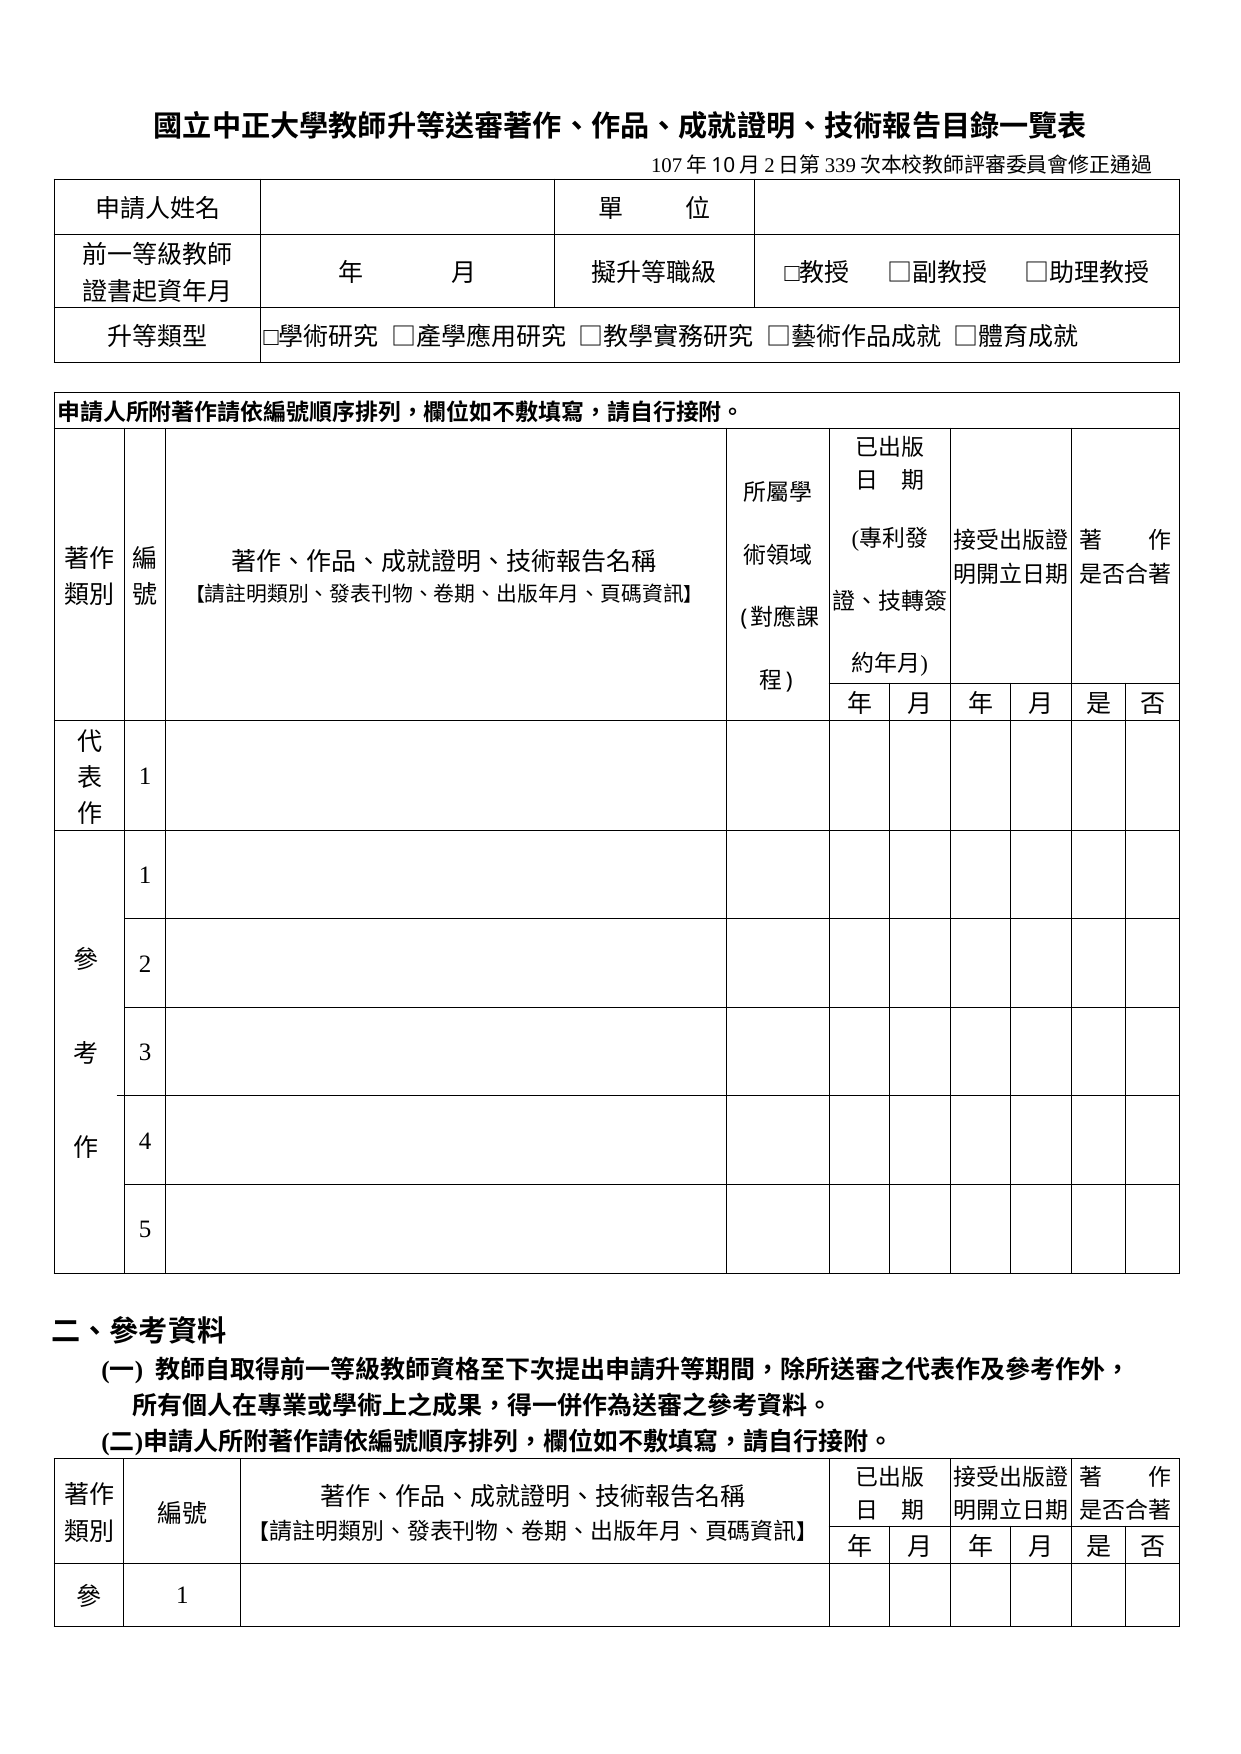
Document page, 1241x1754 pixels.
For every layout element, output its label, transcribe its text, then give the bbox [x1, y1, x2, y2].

table_cell [1011, 1008, 1071, 1095]
table_cell [727, 721, 829, 830]
table_cell [890, 919, 950, 1007]
table_header 著作、作品、成就證明、技術報告名稱 【請註明類別、發表刊物、卷期、出版年月、頁碼資訊】 [241, 1459, 829, 1563]
table_cell 擬升等職級 [555, 235, 754, 307]
table_cell [166, 1008, 726, 1095]
table_cell [1072, 1096, 1125, 1184]
table_cell [1126, 1185, 1179, 1272]
table_cell [727, 831, 829, 918]
table_cell [1072, 919, 1125, 1007]
table_cell 升等類型 [55, 308, 260, 362]
table_cell 月 [1011, 684, 1071, 720]
table_cell □學術研究 □產學應用研究 □教學實務研究 □藝術作品成就 □體育成就 [261, 308, 1179, 362]
table_cell 參 考 作 [55, 831, 117, 1272]
table_cell 參 [55, 1564, 123, 1626]
table_cell 年 [951, 1527, 1010, 1563]
table_cell [1072, 721, 1125, 830]
table_cell [1011, 1185, 1071, 1272]
table_cell 前一等級教師 證書起資年月 [55, 235, 260, 307]
table_cell [951, 831, 1010, 918]
table_cell [830, 721, 889, 830]
table_cell [1072, 831, 1125, 918]
table_cell [166, 1185, 726, 1272]
table_cell [166, 919, 726, 1007]
table_cell [951, 1008, 1010, 1095]
table_cell [1072, 1564, 1125, 1626]
table_cell 1 [125, 721, 165, 830]
table_header 編號 [124, 1459, 240, 1563]
table_cell [166, 721, 726, 830]
table_cell 著作、作品、成就證明、技術報告名稱 【請註明類別、發表刊物、卷期、出版年月、頁碼資訊】 [166, 429, 726, 720]
table_cell [1126, 1008, 1179, 1095]
table_cell 2 [125, 919, 165, 1007]
table_header 申請人所附著作請依編號順序排列，欄位如不敷填寫，請自行接附。 [55, 393, 1179, 427]
table_cell [951, 1096, 1010, 1184]
table_cell [1126, 919, 1179, 1007]
table_cell [241, 1564, 829, 1626]
table_cell [890, 1008, 950, 1095]
table_cell [117, 1096, 124, 1184]
table_cell [727, 1185, 829, 1272]
table_cell [890, 1564, 950, 1626]
text (二)申請人所附著作請依編號順序排列，欄位如不敷填寫，請自行接附。 [101, 1422, 1191, 1458]
table_cell 接受出版證明開立日期 [951, 429, 1071, 682]
table_cell [1126, 831, 1179, 918]
table_cell 月 [890, 1527, 950, 1563]
table_cell [890, 1185, 950, 1272]
table_cell [1011, 919, 1071, 1007]
table_header 申請人姓名 [55, 180, 260, 234]
table_cell [1126, 1096, 1179, 1184]
table_cell 編號 [125, 429, 165, 720]
table_cell [830, 1096, 889, 1184]
table_cell □教授 □副教授 □助理教授 [755, 235, 1179, 307]
table_cell 年 [830, 1527, 889, 1563]
table_cell [727, 1008, 829, 1095]
table_header 單 位 [555, 180, 754, 234]
table_cell [1011, 1564, 1071, 1626]
table_header [261, 180, 554, 234]
table_cell 已出版 日 期 (專利發證、技轉簽約年月) [830, 429, 950, 682]
table_cell [830, 1185, 889, 1272]
table_cell [830, 1008, 889, 1095]
table_header 已出版 日 期 [830, 1459, 950, 1526]
table_cell 著 作 是否合著 [1072, 429, 1179, 682]
table_cell 所屬學 術領域 (對應課程) [727, 429, 829, 720]
table_cell [1011, 1096, 1071, 1184]
text 107年10月2日第339次本校教師評審委員會修正通過 [89, 145, 1152, 178]
table_cell [1126, 1564, 1179, 1626]
text (一) 教師自取得前一等級教師資格至下次提出申請升等期間，除所送審之代表作及參考作外， [101, 1349, 1191, 1386]
table_cell 是 [1072, 684, 1125, 720]
text 二、參考資料 [51, 1307, 1191, 1349]
table_cell [890, 831, 950, 918]
table_cell [1011, 721, 1071, 830]
table_cell 5 [125, 1185, 165, 1272]
table_cell [951, 1185, 1010, 1272]
table_cell [890, 721, 950, 830]
table_cell [951, 721, 1010, 830]
table_cell 月 [1011, 1527, 1071, 1563]
table_cell [951, 919, 1010, 1007]
table_cell 年 [951, 684, 1010, 720]
table_cell 是 [1072, 1527, 1125, 1563]
table_cell [830, 919, 889, 1007]
table_cell 否 [1126, 1527, 1179, 1563]
table_cell 1 [125, 831, 165, 918]
table_cell 代 表 作 [55, 721, 124, 830]
table_cell [166, 1096, 726, 1184]
table_cell 否 [1126, 684, 1179, 720]
table_cell [830, 831, 889, 918]
table_cell [727, 1096, 829, 1184]
table_cell 著作 類別 [55, 429, 124, 720]
table_cell [890, 1096, 950, 1184]
table_cell 年 [830, 684, 889, 720]
table_cell [166, 831, 726, 918]
table_cell 年 月 [261, 235, 554, 307]
table_cell 4 [125, 1096, 165, 1184]
table_cell [1126, 721, 1179, 830]
table_cell 月 [890, 684, 950, 720]
table_cell 3 [125, 1008, 165, 1095]
table_cell 1 [124, 1564, 240, 1626]
table_header 著作 類別 [55, 1459, 123, 1563]
table_header 接受出版證明開立日期 [951, 1459, 1071, 1526]
table_cell [830, 1564, 889, 1626]
table_header [755, 180, 1179, 234]
table_cell [1072, 1185, 1125, 1272]
table_cell [951, 1564, 1010, 1626]
table_cell [117, 1185, 124, 1272]
text 國立中正大學教師升等送審著作、作品、成就證明、技術報告目錄一覽表 [89, 103, 1152, 145]
table_cell [117, 831, 124, 1095]
table_header 著 作 是否合著 [1072, 1459, 1179, 1526]
table_cell [1072, 1008, 1125, 1095]
text 所有個人在專業或學術上之成果，得一併作為送審之參考資料。 [101, 1386, 1191, 1422]
table_cell [727, 919, 829, 1007]
table_cell [1011, 831, 1071, 918]
